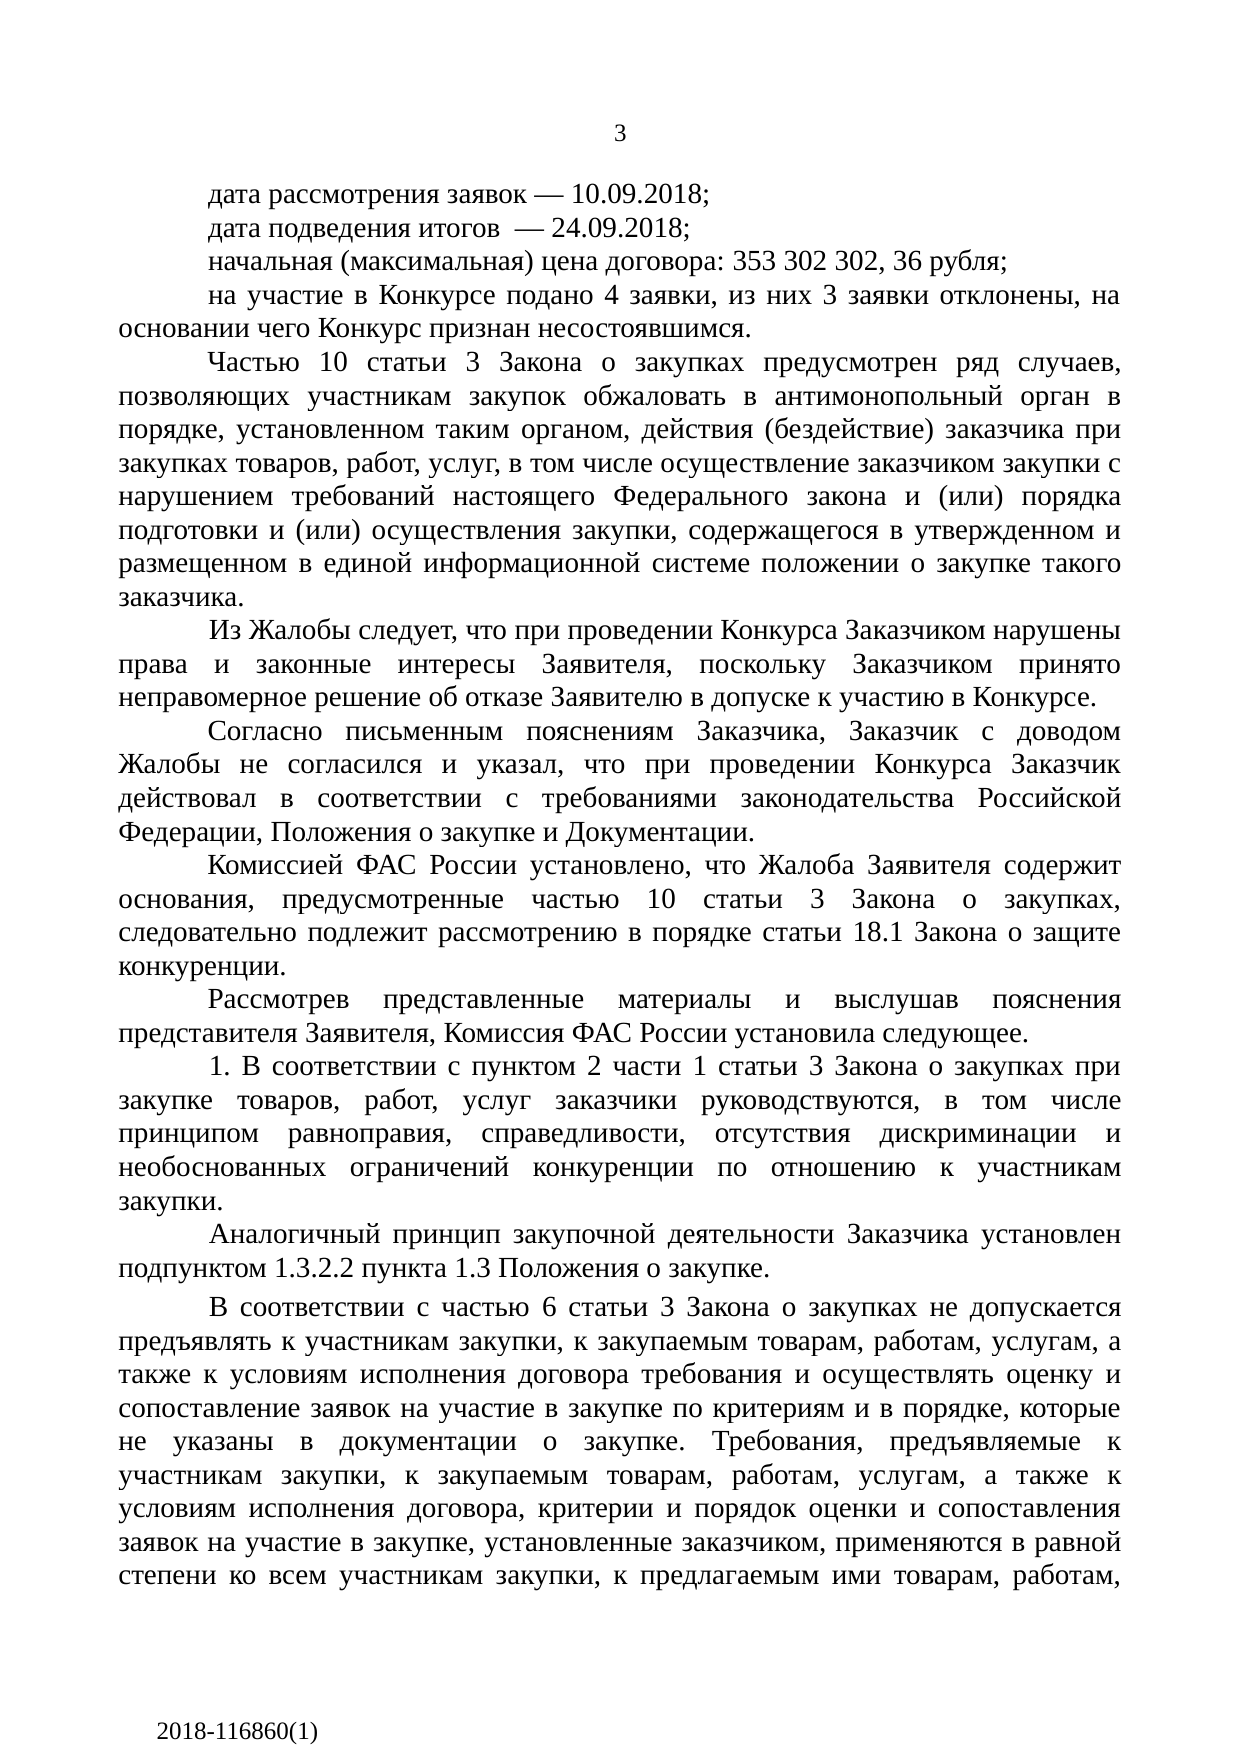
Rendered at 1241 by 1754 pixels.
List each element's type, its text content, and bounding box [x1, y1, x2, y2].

text Рассмотрев представленные материалы и выслушав пояснения представителя Заявителя, Комиссия ФАС России установила следующее. [118, 981, 1122, 1048]
text начальная (максимальная) цена договора: 353 302 302, 36 рубля; [118, 243, 1122, 277]
text Из Жалобы следует, что при проведении Конкурса Заказчиком нарушены права и законные интересы Заявителя, поскольку Заказчиком принято неправомерное решение об отказе Заявителю в допуске к участию в Конкурсе. [118, 612, 1122, 713]
text Комиссией ФАС России установлено, что Жалоба Заявителя содержит основания, предусмотренные частью 10 статьи 3 Закона о закупках, следовательно подлежит рассмотрению в порядке статьи 18.1 Закона о защите конкуренции. [118, 847, 1122, 981]
text Частью 10 статьи 3 Закона о закупках предусмотрен ряд случаев, позволяющих участникам закупок обжаловать в антимонопольный орган в порядке, установленном таким органом, действия (бездействие) заказчика при закупках товаров, работ, услуг, в том числе осуществление заказчиком закупки с нарушением требований настоящего Федерального закона и (или) порядка подготовки и (или) осуществления закупки, содержащегося в утвержденном и размещенном в единой информационной системе положении о закупке такого заказчика. [118, 344, 1122, 612]
text В соответствии с частью 6 статьи 3 Закона о закупках не допускается предъявлять к участникам закупки, к закупаемым товарам, работам, услугам, а также к условиям исполнения договора требования и осуществлять оценку и сопоставление заявок на участие в закупке по критериям и в порядке, которые не указаны в документации о закупке. Требования, предъявляемые к участникам закупки, к закупаемым товарам, работам, услугам, а также к условиям исполнения договора, критерии и порядок оценки и сопоставления заявок на участие в закупке, установленные заказчиком, применяются в равной степени ко всем участникам закупки, к предлагаемым ими товарам, работам, [118, 1289, 1122, 1591]
text дата рассмотрения заявок — 10.09.2018; [118, 176, 1122, 210]
text Аналогичный принцип закупочной деятельности Заказчика установлен подпунктом 1.3.2.2 пункта 1.3 Положения о закупке. [118, 1216, 1122, 1283]
text 1. В соответствии с пунктом 2 части 1 статьи 3 Закона о закупках при закупке товаров, работ, услуг заказчики руководствуются, в том числе принципом равноправия, справедливости, отсутствия дискриминации и необоснованных ограничений конкуренции по отношению к участникам закупки. [118, 1048, 1122, 1216]
text дата подведения итогов — 24.09.2018; [118, 210, 1122, 243]
text Согласно письменным пояснениям Заказчика, Заказчик с доводом Жалобы не согласился и указал, что при проведении Конкурса Заказчик действовал в соответствии с требованиями законодательства Российской Федерации, Положения о закупке и Документации. [118, 713, 1122, 847]
text на участие в Конкурсе подано 4 заявки, из них 3 заявки отклонены, на основании чего Конкурс признан несостоявшимся. [118, 277, 1122, 344]
